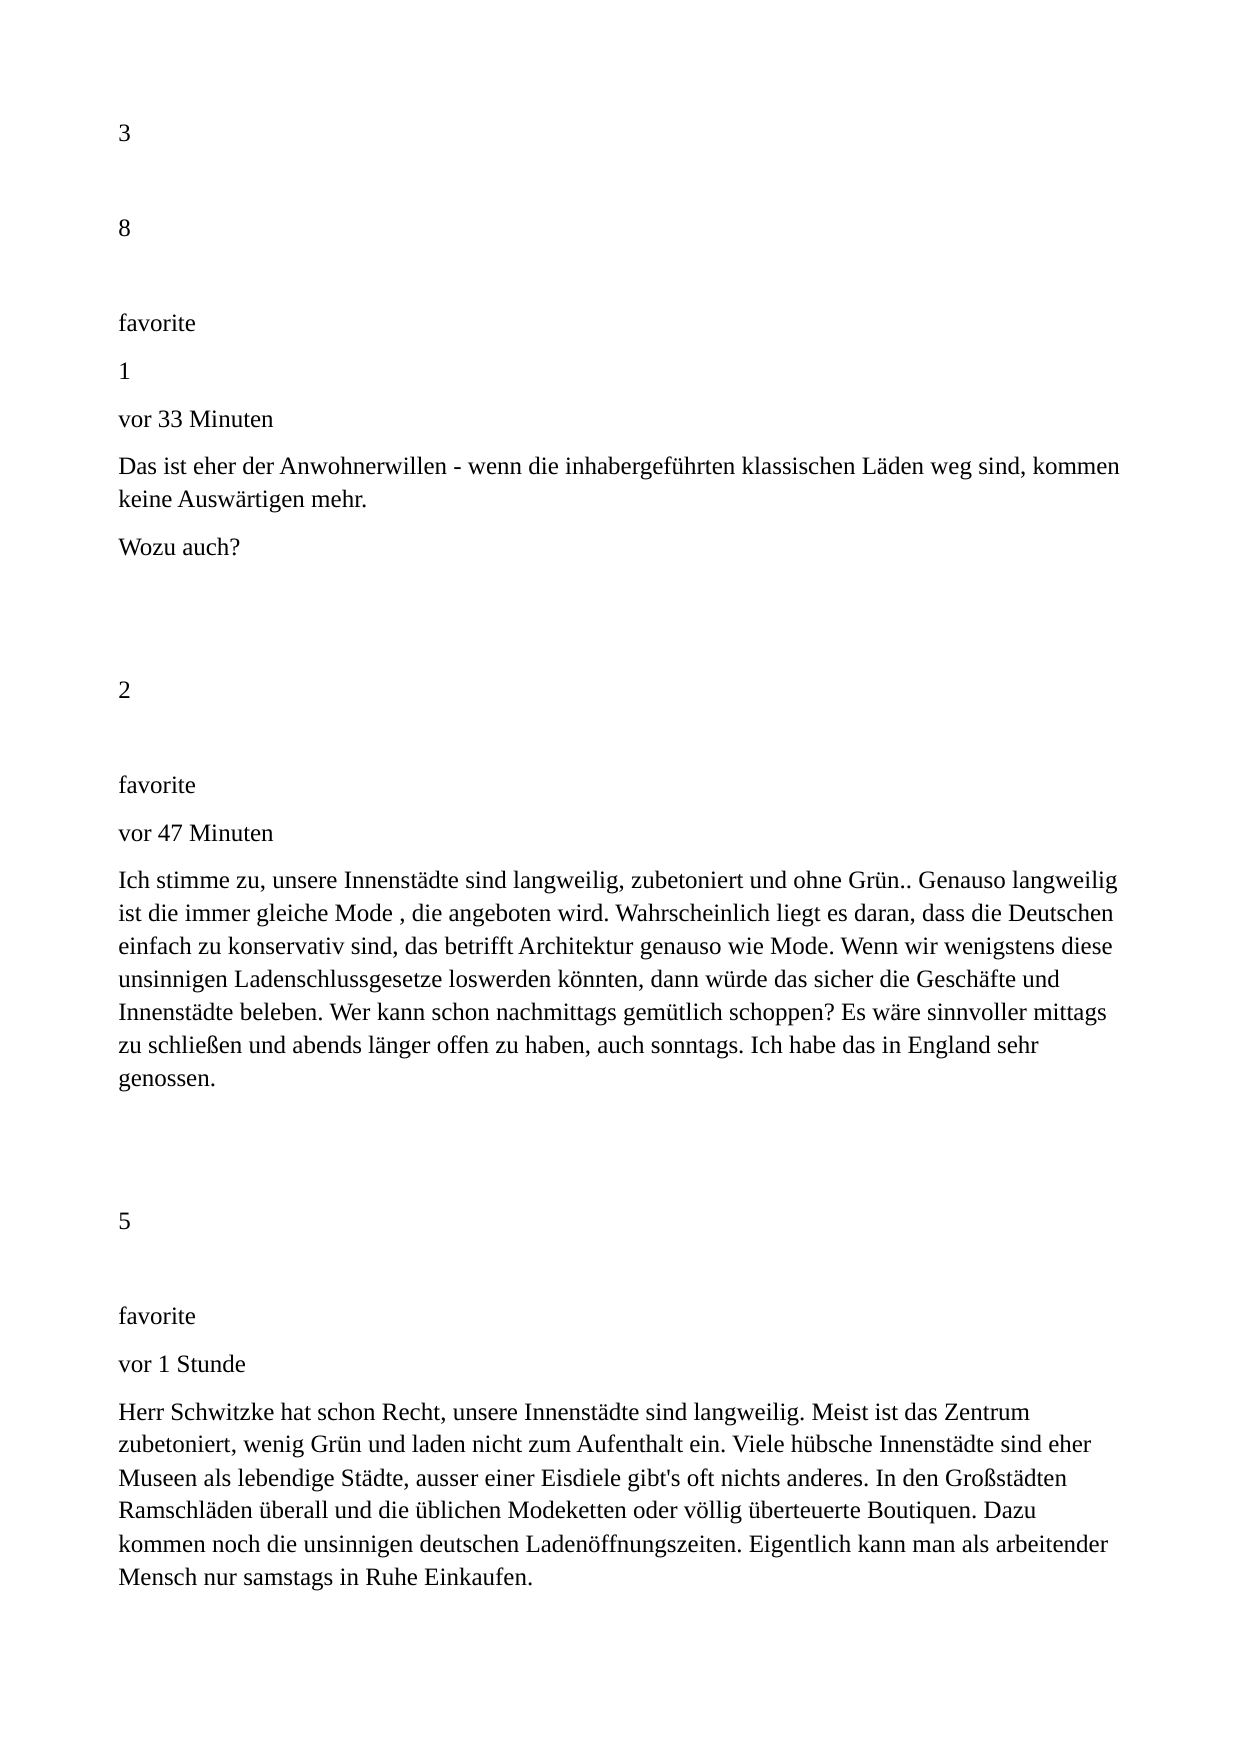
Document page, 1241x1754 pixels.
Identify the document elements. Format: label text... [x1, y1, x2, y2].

text 3 [118, 118, 1122, 147]
text 8 [118, 213, 1122, 242]
text Wozu auch? [118, 532, 1122, 561]
text Das ist eher der Anwohnerwillen - wenn die inhabergeführten klassischen Läden weg sind, kommen keine Auswärtigen mehr. [118, 451, 1122, 513]
text favorite [118, 308, 1122, 337]
text 1 [118, 356, 1122, 385]
text Ich stimme zu, unsere Innenstädte sind langweilig, zubetoniert und ohne Grün.. Genauso langweilig ist die immer gleiche Mode , die angeboten wird. Wahrscheinlich liegt es daran, dass die Deutschen einfach zu konservativ sind, das betrifft Architektur genauso wie Mode. Wenn wir wenigstens diese unsinnigen Ladenschlussgesetze loswerden könnten, dann würde das sicher die Geschäfte und Innenstädte beleben. Wer kann schon nachmittags gemütlich schoppen? Es wäre sinnvoller mittags zu schließen und abends länger offen zu haben, auch sonntags. Ich habe das in England sehr genossen. [118, 865, 1122, 1092]
text vor 47 Minuten [118, 818, 1122, 846]
text 5 [118, 1206, 1122, 1235]
text vor 1 Stunde [118, 1349, 1122, 1378]
text favorite [118, 1301, 1122, 1330]
text vor 33 Minuten [118, 404, 1122, 432]
text Herr Schwitzke hat schon Recht, unsere Innenstädte sind langweilig. Meist ist das Zentrum zubetoniert, wenig Grün und laden nicht zum Aufenthalt ein. Viele hübsche Innenstädte sind eher Museen als lebendige Städte, ausser einer Eisdiele gibt's oft nichts anderes. In den Großstädten Ramschläden überall und die üblichen Modeketten oder völlig überteuerte Boutiquen. Dazu kommen noch die unsinnigen deutschen Ladenöffnungszeiten. Eigentlich kann man als arbeitender Mensch nur samstags in Ruhe Einkaufen. [118, 1397, 1122, 1590]
text 2 [118, 675, 1122, 703]
text favorite [118, 770, 1122, 799]
